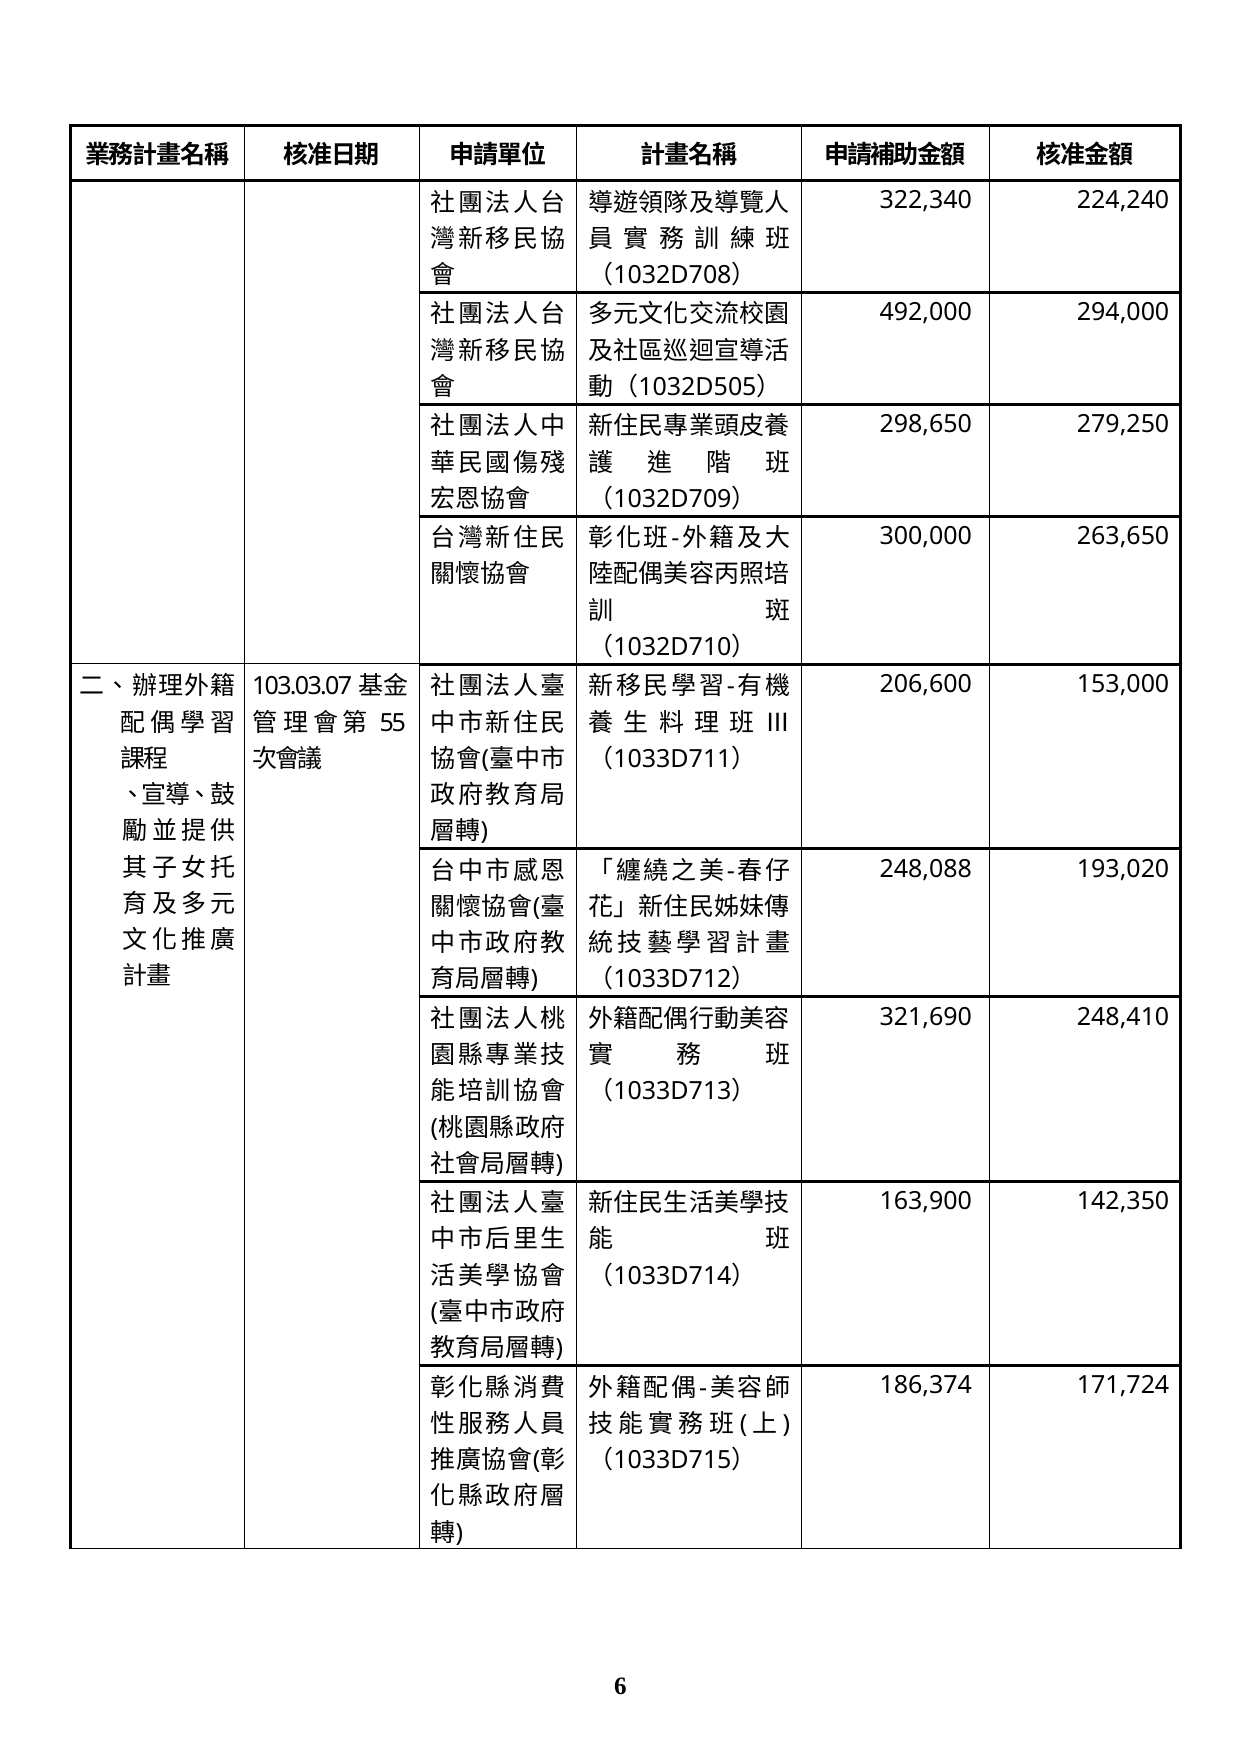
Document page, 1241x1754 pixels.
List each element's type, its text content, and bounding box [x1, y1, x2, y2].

table_cell 新住民生活美學技能班（1033D714） [577, 1183, 801, 1364]
table_cell 導遊領隊及導覽人員實務訓練班（1032D708） [577, 182, 801, 291]
table_cell 153,000 [990, 666, 1179, 847]
table_cell 163,900 [802, 1183, 989, 1364]
table_cell 224,240 [990, 182, 1179, 291]
table_cell 193,020 [990, 850, 1179, 995]
table_cell 279,250 [990, 406, 1179, 514]
table_cell 263,650 [990, 518, 1179, 663]
table_cell [72, 182, 244, 663]
table_cell 294,000 [990, 294, 1179, 403]
table_header 核准金額 [990, 127, 1179, 179]
table_cell 321,690 [802, 998, 989, 1179]
table_cell 彰化班-外籍及大陸配偶美容丙照培訓斑（1032D710） [577, 518, 801, 663]
table_cell 186,374 [802, 1367, 989, 1548]
table_cell 外籍配偶行動美容實務班（1033D713） [577, 998, 801, 1179]
table_cell 322,340 [802, 182, 989, 291]
table_header 核准日期 [245, 127, 419, 179]
table_cell 新住民專業頭皮養護進階班（1032D709） [577, 406, 801, 514]
table_header 計畫名稱 [577, 127, 801, 179]
table_cell 社團法人桃園縣專業技能培訓協會(桃園縣政府社會局層轉) [420, 998, 576, 1179]
table_cell 社團法人臺中市后里生活美學協會(臺中市政府教育局層轉) [420, 1183, 576, 1364]
table_cell 社團法人台灣新移民協會 [420, 294, 576, 403]
table_cell 103.03.07基金管理會第55次會議 [245, 664, 419, 1548]
table_cell 多元文化交流校園及社區巡迴宣導活動（1032D505） [577, 294, 801, 403]
table_header 業務計畫名稱 [72, 127, 244, 179]
table_cell [245, 182, 419, 663]
table_cell 社團法人台灣新移民協會 [420, 182, 576, 291]
table_cell 台灣新住民關懷協會 [420, 518, 576, 663]
table_cell 外籍配偶-美容師技能實務班(上)（1033D715） [577, 1367, 801, 1548]
table_cell 社團法人臺中市新住民協會(臺中市政府教育局層轉) [420, 666, 576, 847]
table_header 申請補助金額 [802, 127, 989, 179]
table_cell 298,650 [802, 406, 989, 514]
table_header 申請單位 [420, 127, 576, 179]
table_cell 300,000 [802, 518, 989, 663]
table_cell 142,350 [990, 1183, 1179, 1364]
table_cell 206,600 [802, 666, 989, 847]
table_cell 台中市感恩關懷協會(臺中市政府教育局層轉) [420, 850, 576, 995]
table_cell 171,724 [990, 1367, 1179, 1548]
table_cell 248,410 [990, 998, 1179, 1179]
table_cell 248,088 [802, 850, 989, 995]
table_cell 492,000 [802, 294, 989, 403]
table_cell 社團法人中華民國傷殘宏恩協會 [420, 406, 576, 514]
table_cell 新移民學習-有機養生料理班Ⅲ（1033D711） [577, 666, 801, 847]
table_cell 二、辦理外籍配偶學習課程 、宣導、鼓勵並提供其子女托育及多元文化推廣計畫 [72, 664, 244, 1548]
table_cell 「纏繞之美-春仔花」新住民姊妹傳統技藝學習計畫（1033D712） [577, 850, 801, 995]
table_cell 彰化縣消費性服務人員推廣協會(彰化縣政府層轉) [420, 1367, 576, 1548]
